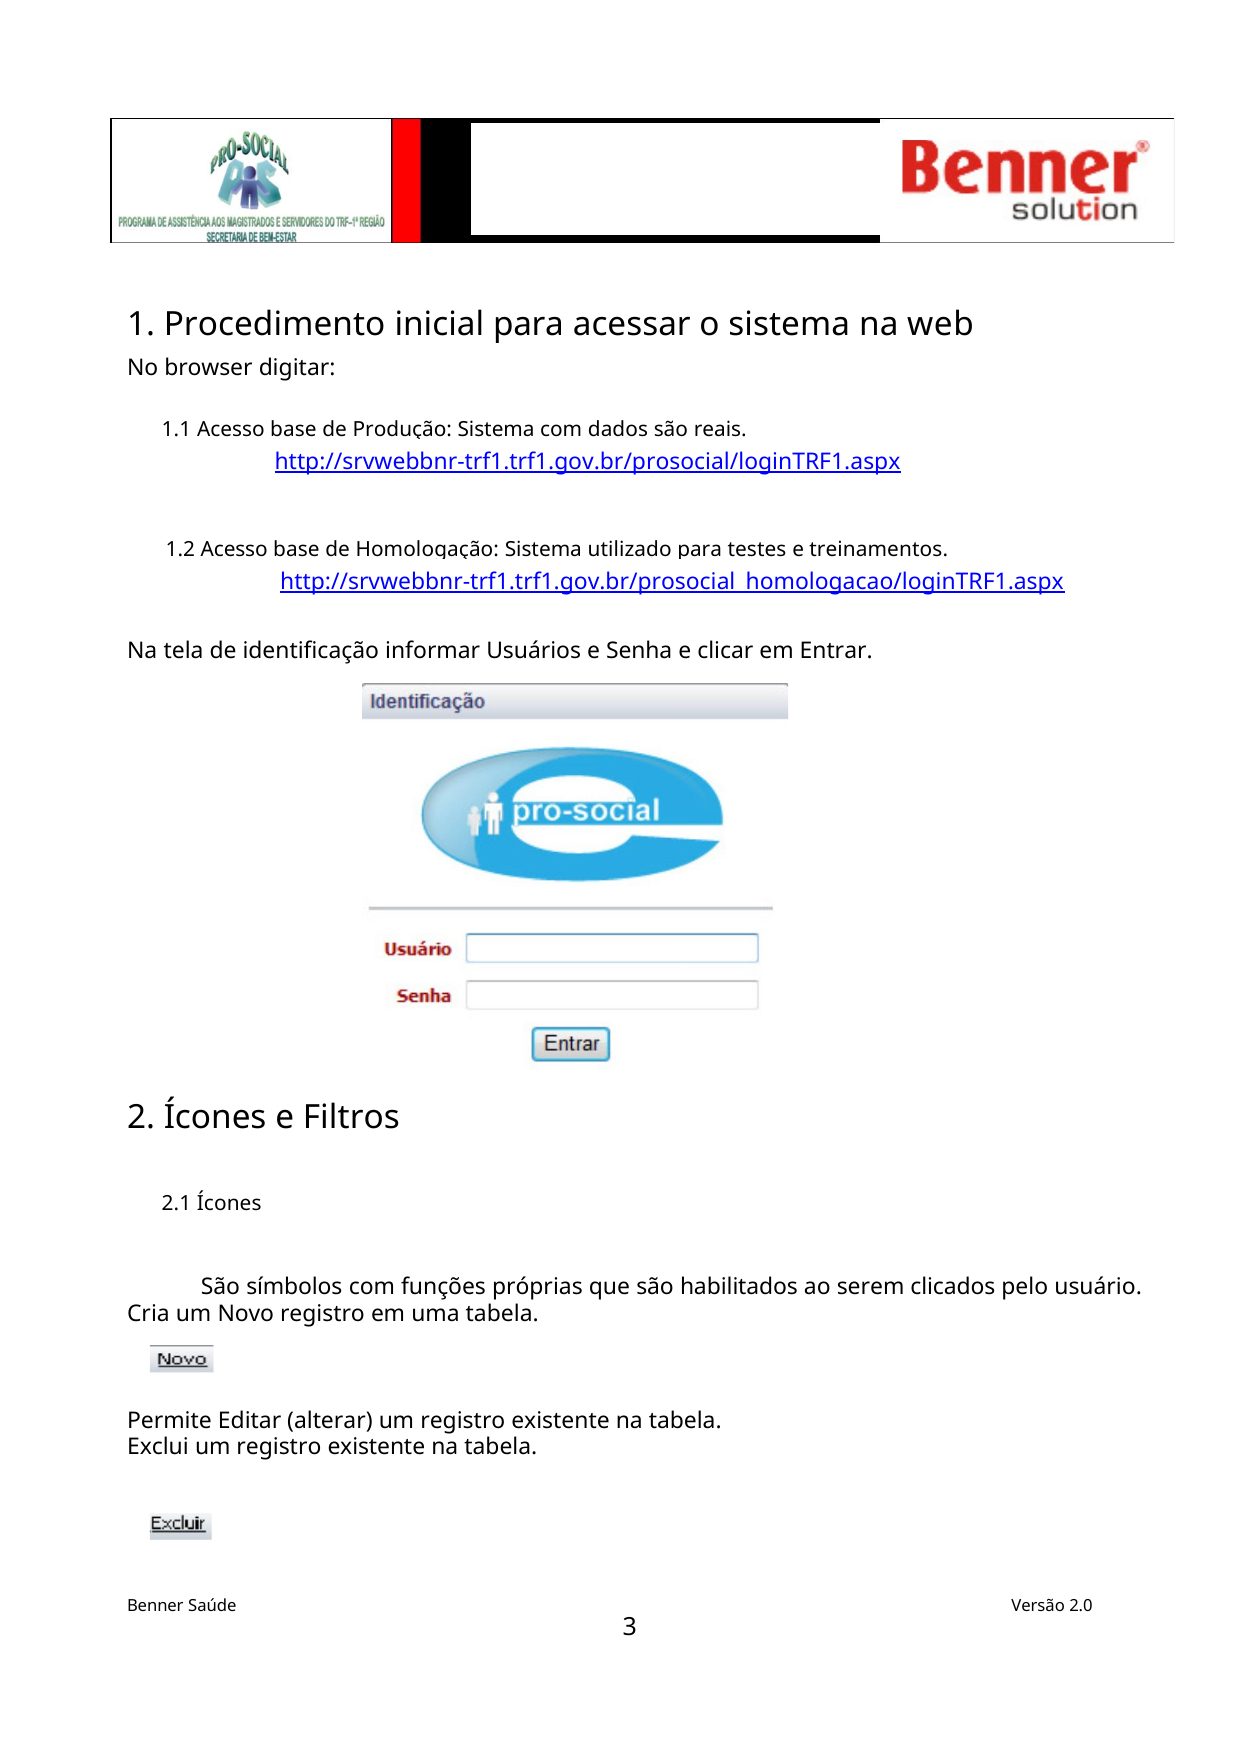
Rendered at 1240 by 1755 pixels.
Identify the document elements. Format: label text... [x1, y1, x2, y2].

text http://srvwebbnr-trf1.trf1.gov.br/prosocial/loginTRF1.aspx [274, 448, 924, 474]
picture [149, 1345, 219, 1373]
text 1.2 Acesso base de Homologação: Sistema utilizado para testes e treinamentos. [165, 537, 1061, 561]
text 1.1 Acesso base de Produção: Sistema com dados são reais. [161, 417, 839, 441]
text Benner Saúde [127, 1595, 237, 1616]
text Permite Editar (alterar) um registro existente na tabela. [127, 1407, 751, 1433]
picture [110, 118, 1175, 243]
text Versão 2.0 [1011, 1595, 1097, 1616]
text Cria um Novo registro em uma tabela. [127, 1300, 1225, 1326]
text 2.1 Ícones [161, 1192, 276, 1216]
text 3 [622, 1621, 655, 1639]
picture [362, 683, 789, 1073]
text 1. Procedimento inicial para acessar o sistema na web [127, 305, 1099, 343]
text CONTAS [589, 194, 873, 226]
picture [149, 1513, 213, 1542]
text TUTORIAL MÓDULO [489, 132, 873, 163]
text PROCESSAMENTO DE [479, 163, 873, 194]
text http://srvwebbnr-trf1.trf1.gov.br/prosocial_homologacao/loginTRF1.aspx [280, 568, 1102, 594]
text 2. Ícones e Filtros [127, 1098, 440, 1136]
text Na tela de identificação informar Usuários e Senha e clicar em Entrar. [127, 637, 937, 663]
text Exclui um registro existente na tabela. [127, 1433, 751, 1460]
text No browser digitar: [127, 354, 336, 381]
text São símbolos com funções próprias que são habilitados ao serem clicados pelo usuário. [201, 1273, 1225, 1300]
